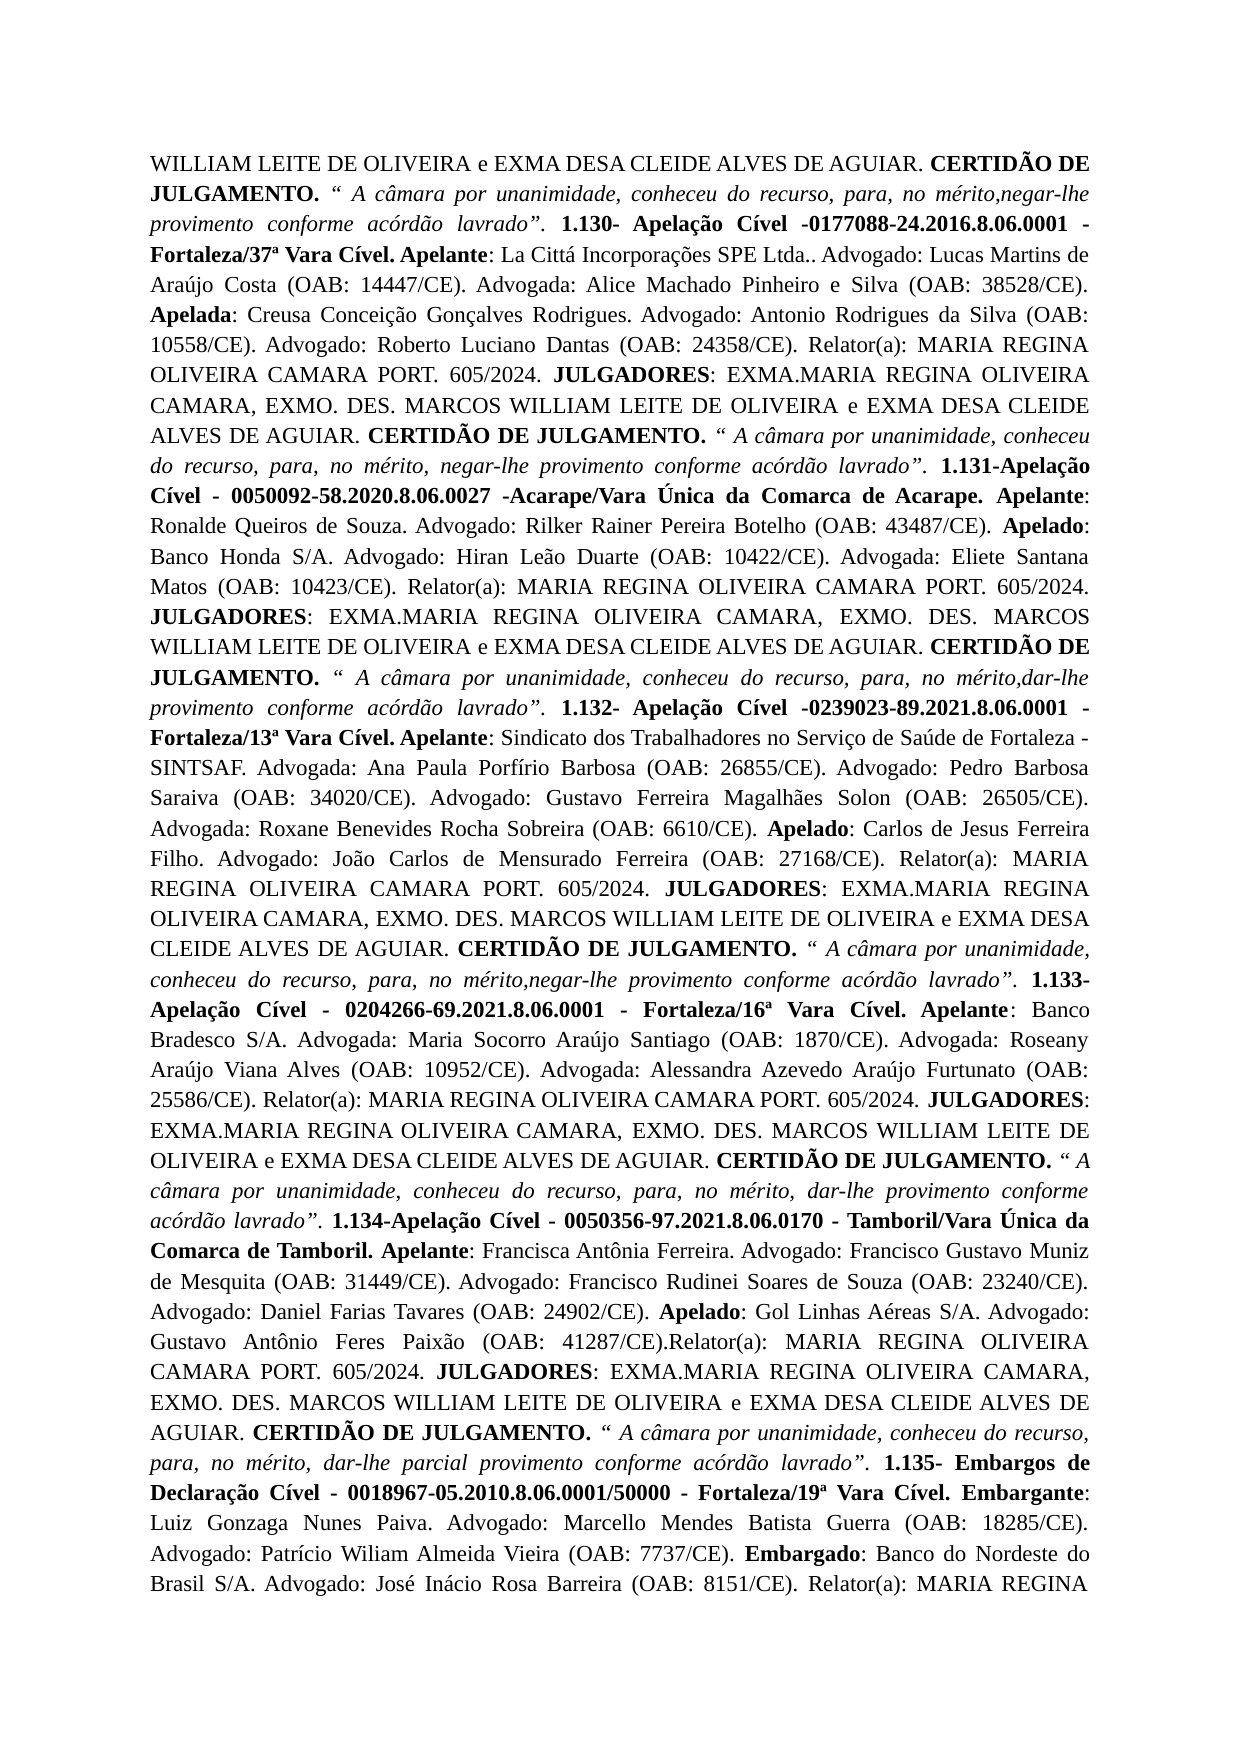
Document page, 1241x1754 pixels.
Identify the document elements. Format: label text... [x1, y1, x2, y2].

text WILLIAM LEITE DE OLIVEIRA e EXMA DESA CLEIDE ALVES DE AGUIAR. CERTIDÃO DE JULGAMENTO. “ A câmara por unanimidade, conheceu do recurso, para, no mérito,negar-lhe provimento conforme acórdão lavrado”. 1.130- Apelação Cível -0177088-24.2016.8.06.0001 - Fortaleza/37ª Vara Cível. Apelante: La Cittá Incorporações SPE Ltda.. Advogado: Lucas Martins de Araújo Costa (OAB: 14447/CE). Advogada: Alice Machado Pinheiro e Silva (OAB: 38528/CE). Apelada: Creusa Conceição Gonçalves Rodrigues. Advogado: Antonio Rodrigues da Silva (OAB: 10558/CE). Advogado: Roberto Luciano Dantas (OAB: 24358/CE). Relator(a): MARIA REGINA OLIVEIRA CAMARA PORT. 605/2024. JULGADORES: EXMA.MARIA REGINA OLIVEIRA CAMARA, EXMO. DES. MARCOS WILLIAM LEITE DE OLIVEIRA e EXMA DESA CLEIDE ALVES DE AGUIAR. CERTIDÃO DE JULGAMENTO. “ A câmara por unanimidade, conheceu do recurso, para, no mérito, negar-lhe provimento conforme acórdão lavrado”. 1.131-Apelação Cível - 0050092-58.2020.8.06.0027 -Acarape/Vara Única da Comarca de Acarape. Apelante: Ronalde Queiros de Souza. Advogado: Rilker Rainer Pereira Botelho (OAB: 43487/CE). Apelado: Banco Honda S/A. Advogado: Hiran Leão Duarte (OAB: 10422/CE). Advogada: Eliete Santana Matos (OAB: 10423/CE). Relator(a): MARIA REGINA OLIVEIRA CAMARA PORT. 605/2024. JULGADORES: EXMA.MARIA REGINA OLIVEIRA CAMARA, EXMO. DES. MARCOS WILLIAM LEITE DE OLIVEIRA e EXMA DESA CLEIDE ALVES DE AGUIAR. CERTIDÃO DE JULGAMENTO. “ A câmara por unanimidade, conheceu do recurso, para, no mérito,dar-lhe provimento conforme acórdão lavrado”. 1.132- Apelação Cível -0239023-89.2021.8.06.0001 - Fortaleza/13ª Vara Cível. Apelante: Sindicato dos Trabalhadores no Serviço de Saúde de Fortaleza - SINTSAF. Advogada: Ana Paula Porfírio Barbosa (OAB: 26855/CE). Advogado: Pedro Barbosa Saraiva (OAB: 34020/CE). Advogado: Gustavo Ferreira Magalhães Solon (OAB: 26505/CE). Advogada: Roxane Benevides Rocha Sobreira (OAB: 6610/CE). Apelado: Carlos de Jesus Ferreira Filho. Advogado: João Carlos de Mensurado Ferreira (OAB: 27168/CE). Relator(a): MARIA REGINA OLIVEIRA CAMARA PORT. 605/2024. JULGADORES: EXMA.MARIA REGINA OLIVEIRA CAMARA, EXMO. DES. MARCOS WILLIAM LEITE DE OLIVEIRA e EXMA DESA CLEIDE ALVES DE AGUIAR. CERTIDÃO DE JULGAMENTO. “ A câmara por unanimidade, conheceu do recurso, para, no mérito,negar-lhe provimento conforme acórdão lavrado”. 1.133-Apelação Cível - 0204266-69.2021.8.06.0001 - Fortaleza/16ª Vara Cível. Apelante: Banco Bradesco S/A. Advogada: Maria Socorro Araújo Santiago (OAB: 1870/CE). Advogada: Roseany Araújo Viana Alves (OAB: 10952/CE). Advogada: Alessandra Azevedo Araújo Furtunato (OAB: 25586/CE). Relator(a): MARIA REGINA OLIVEIRA CAMARA PORT. 605/2024. JULGADORES: EXMA.MARIA REGINA OLIVEIRA CAMARA, EXMO. DES. MARCOS WILLIAM LEITE DE OLIVEIRA e EXMA DESA CLEIDE ALVES DE AGUIAR. CERTIDÃO DE JULGAMENTO. “ A câmara por unanimidade, conheceu do recurso, para, no mérito, dar-lhe provimento conforme acórdão lavrado”. 1.134-Apelação Cível - 0050356-97.2021.8.06.0170 - Tamboril/Vara Única da Comarca de Tamboril. Apelante: Francisca Antônia Ferreira. Advogado: Francisco Gustavo Muniz de Mesquita (OAB: 31449/CE). Advogado: Francisco Rudinei Soares de Souza (OAB: 23240/CE). Advogado: Daniel Farias Tavares (OAB: 24902/CE). Apelado: Gol Linhas Aéreas S/A. Advogado: Gustavo Antônio Feres Paixão (OAB: 41287/CE).Relator(a): MARIA REGINA OLIVEIRA CAMARA PORT. 605/2024. JULGADORES: EXMA.MARIA REGINA OLIVEIRA CAMARA, EXMO. DES. MARCOS WILLIAM LEITE DE OLIVEIRA e EXMA DESA CLEIDE ALVES DE AGUIAR. CERTIDÃO DE JULGAMENTO. “ A câmara por unanimidade, conheceu do recurso, para, no mérito, dar-lhe parcial provimento conforme acórdão lavrado”. 1.135- Embargos de Declaração Cível - 0018967-05.2010.8.06.0001/50000 - Fortaleza/19ª Vara Cível. Embargante: Luiz Gonzaga Nunes Paiva. Advogado: Marcello Mendes Batista Guerra (OAB: 18285/CE). Advogado: Patrício Wiliam Almeida Vieira (OAB: 7737/CE). Embargado: Banco do Nordeste do Brasil S/A. Advogado: José Inácio Rosa Barreira (OAB: 8151/CE). Relator(a): MARIA REGINA [150, 150, 1090, 1596]
